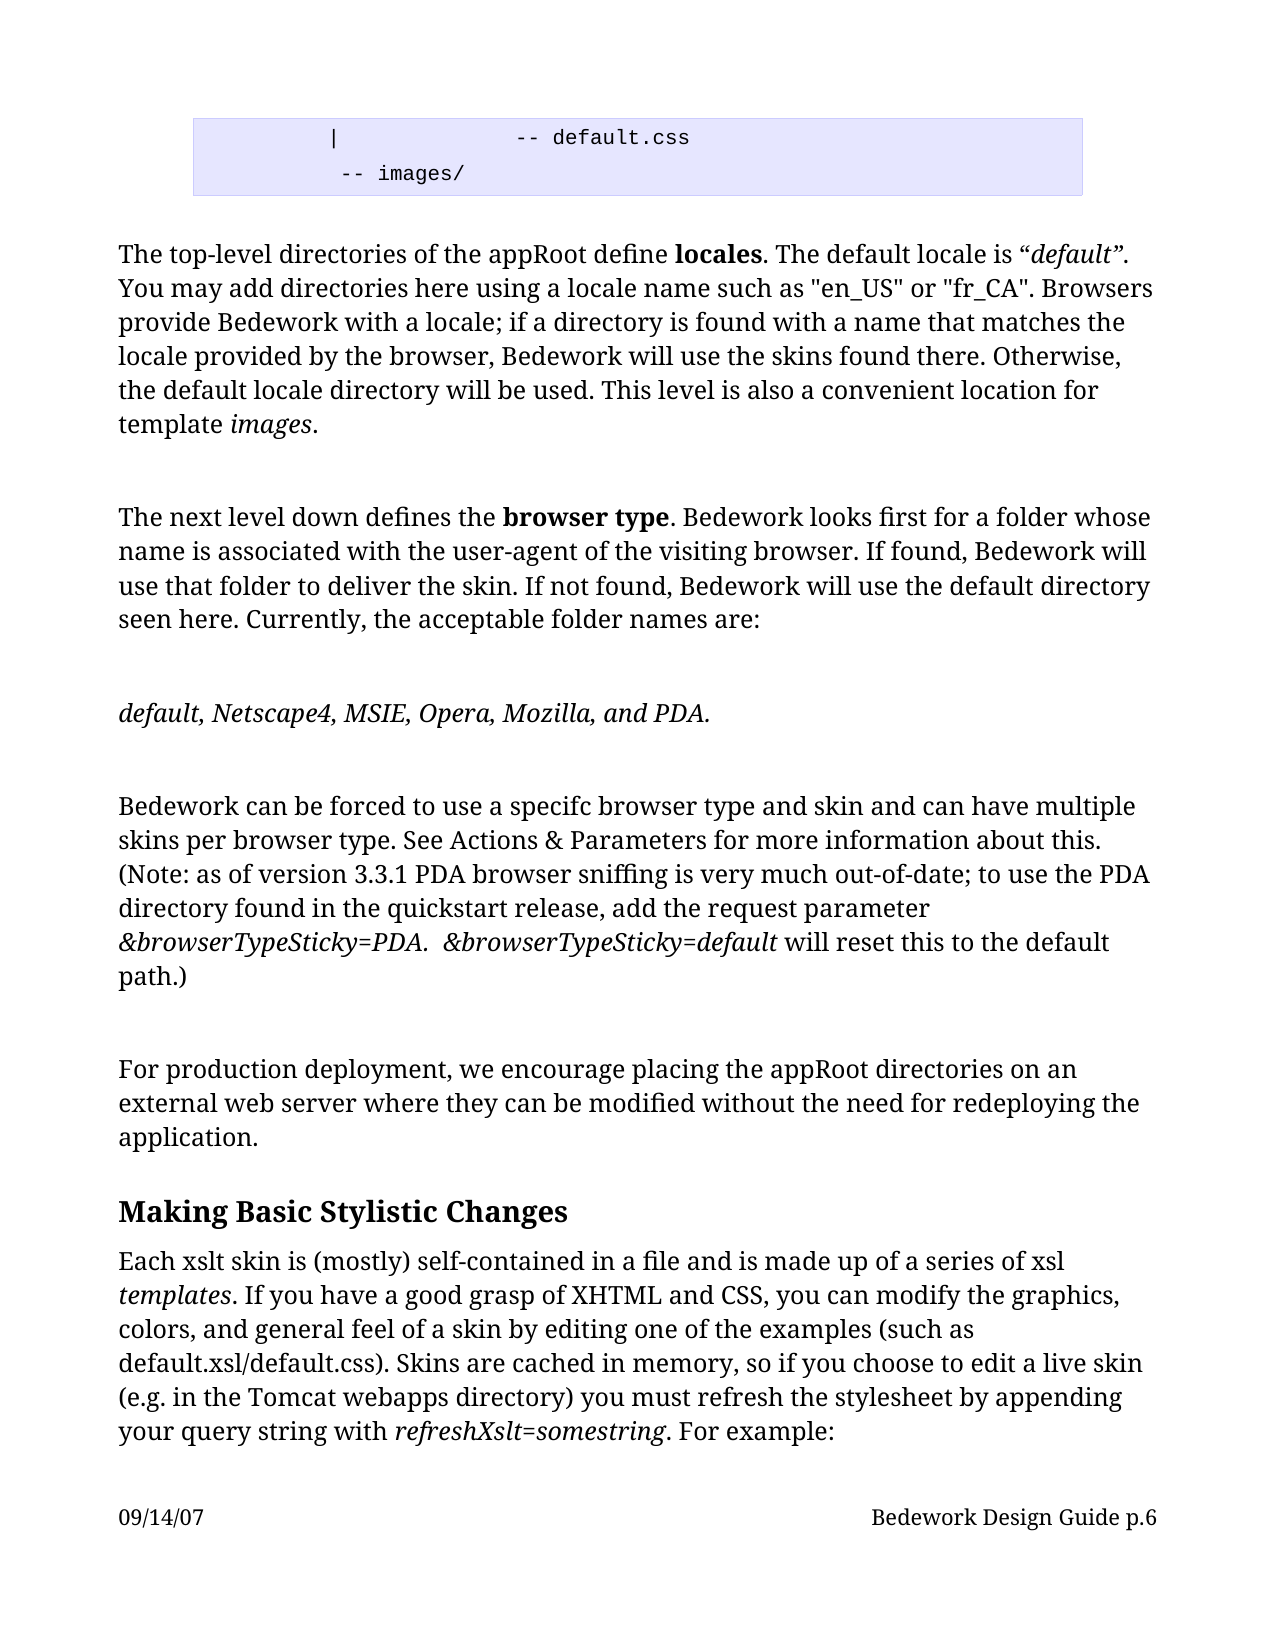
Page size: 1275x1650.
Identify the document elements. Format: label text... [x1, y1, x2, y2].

text The top-level directories of the appRoot define locales. The default locale is “default”. You may add directories here using a locale name such as "en_US" or "fr_CA". Browsers provide Bedework with a locale; if a directory is found with a name that matches the locale provided by the browser, Bedework will use the skins found there. Otherwise, the default locale directory will be used. This level is also a convenient location for template images. [118, 237, 1157, 441]
text | -- default.css [194, 119, 1082, 151]
text Each xslt skin is (mostly) self-contained in a file and is made up of a series of xsl templates. If you have a good grasp of XHTML and CSS, you can modify the graphics, colors, and general feel of a skin by editing one of the examples (such as default.xsl/default.css). Skins are cached in memory, so if you choose to edit a live skin (e.g. in the Tomcat webapps directory) you must refresh the stylesheet by appending your query string with refreshXslt=somestring. For example: [118, 1244, 1157, 1448]
text default, Netscape4, MSIE, Opera, Mozilla, and PDA. [118, 695, 1157, 729]
text The next level down defines the browser type. Bedework looks first for a folder whose name is associated with the user-agent of the visiting browser. If found, Bedework will use that folder to deliver the skin. If not found, Bedework will use the default directory seen here. Currently, the acceptable folder names are: [118, 500, 1157, 636]
text Bedework can be forced to use a specifc browser type and skin and can have multiple skins per browser type. See Actions & Parameters for more information about this. (Note: as of version 3.3.1 PDA browser sniffing is very much out-of-date; to use the PDA directory found in the quickstart release, add the request parameter &browserTypeSticky=PDA. &browserTypeSticky=default will reset this to the default path.) [118, 788, 1157, 993]
text For production deployment, we encourage placing the appRoot directories on an external web server where they can be modified without the need for redeploying the application. [118, 1052, 1157, 1154]
subtitle Making Basic Stylistic Changes [118, 1192, 1157, 1231]
text -- images/ [194, 153, 1082, 195]
